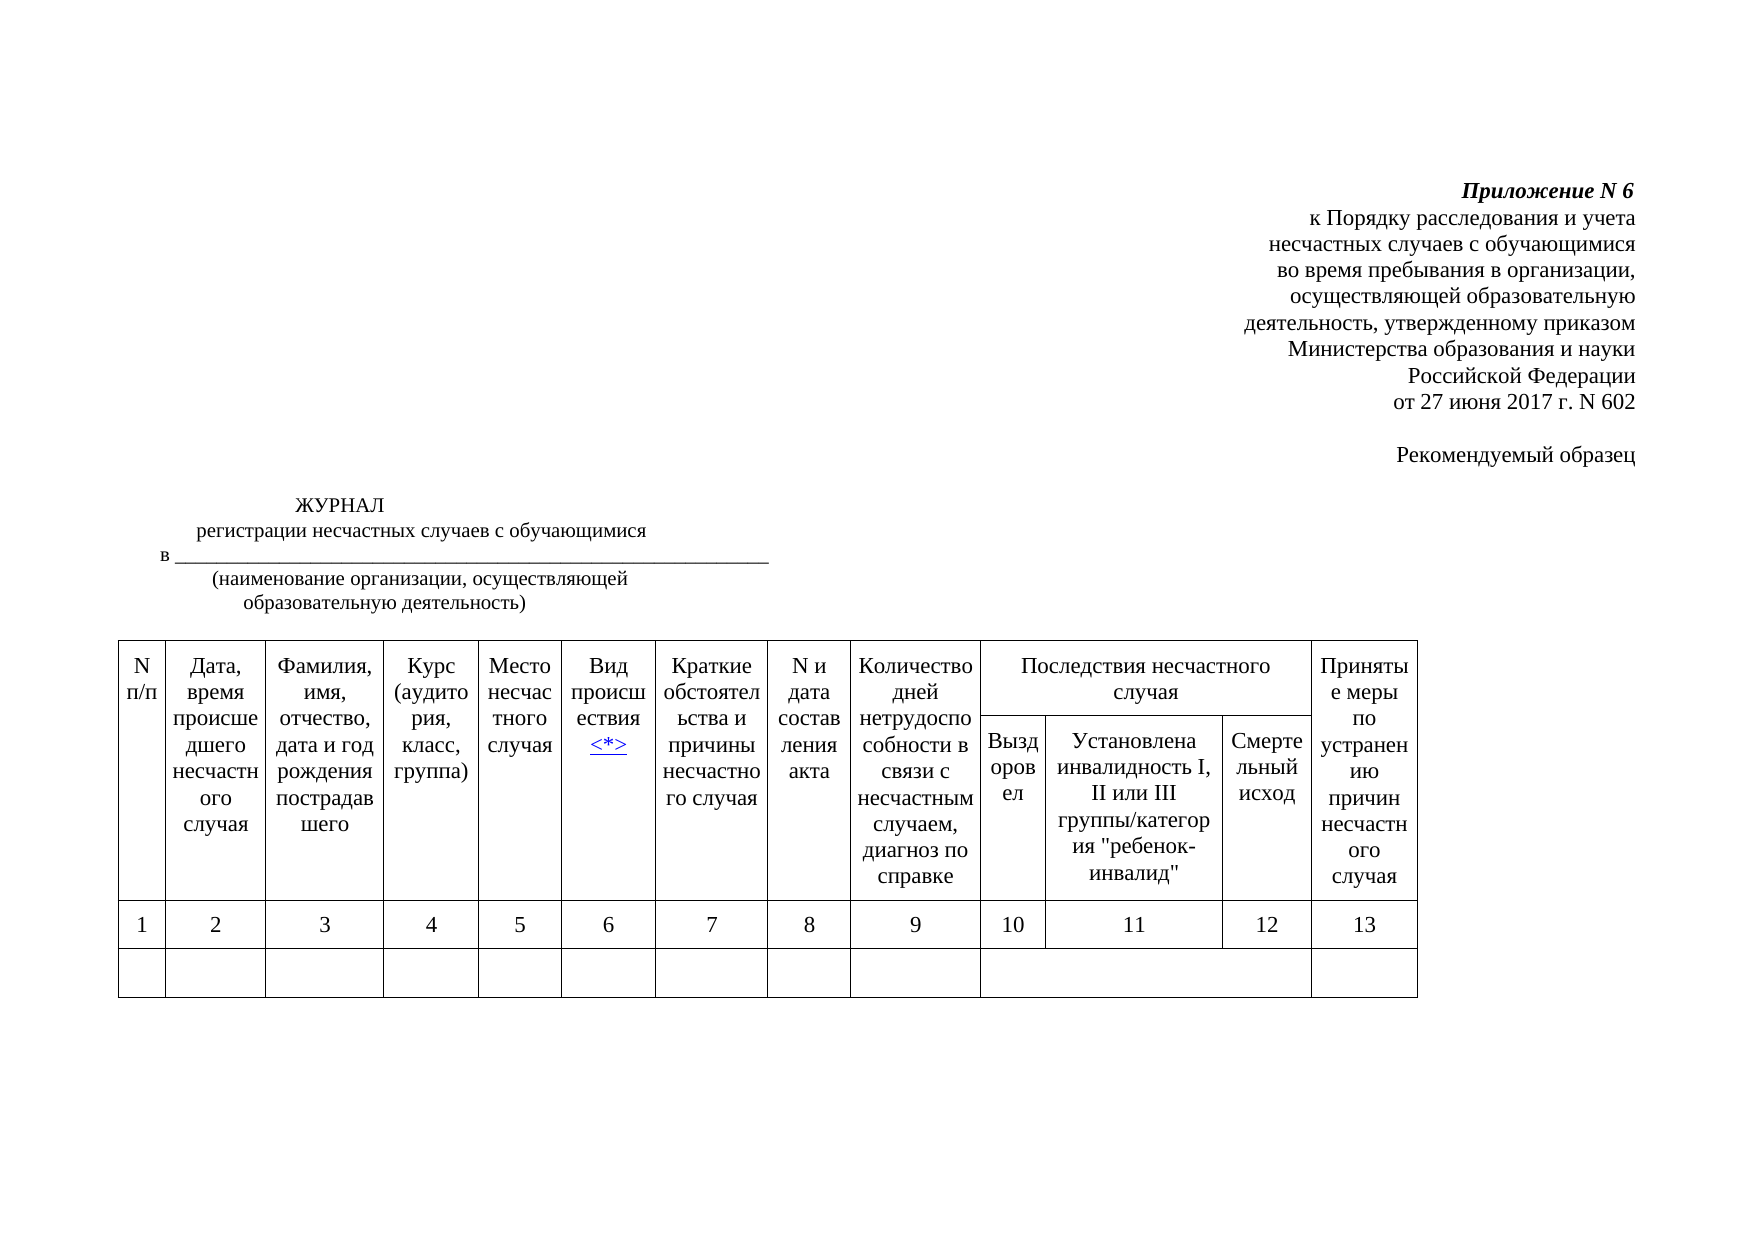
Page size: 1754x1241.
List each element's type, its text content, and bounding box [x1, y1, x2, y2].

text от 27 июня 2017 г. N 602 [118, 388, 1636, 414]
text во время пребывания в организации, [118, 256, 1636, 283]
text регистрации несчастных случаев с обучающимися [118, 517, 1636, 542]
table_cell 10 [981, 901, 1045, 948]
table_cell [1312, 949, 1417, 997]
text к Порядку расследования и учета [118, 203, 1636, 230]
table_header Фамилия, имя, отчество, дата и год рождения пострадавшего [266, 641, 383, 899]
table_cell 7 [656, 901, 767, 948]
table_cell [656, 949, 767, 997]
table_cell Смертельный исход [1223, 716, 1311, 899]
table_cell [166, 949, 265, 997]
table_cell 4 [384, 901, 478, 948]
table_cell 8 [768, 901, 850, 948]
text (наименование организации, осуществляющей [118, 566, 1636, 590]
table_cell Установлена инвалидность I, II или III группы/категория "ребенок-инвалид" [1046, 716, 1222, 899]
text деятельность, утвержденному приказом [118, 309, 1636, 335]
table_cell [981, 949, 1311, 997]
table_cell 1 [119, 901, 165, 948]
text осуществляющей образовательную [118, 283, 1636, 309]
text Министерства образования и науки [118, 335, 1636, 362]
table_cell 5 [479, 901, 561, 948]
table_cell [768, 949, 850, 997]
table_cell 11 [1046, 901, 1222, 948]
text несчастных случаев с обучающимися [118, 230, 1636, 256]
table_header Курс (аудитория, класс, группа) [384, 641, 478, 899]
table_cell [384, 949, 478, 997]
table_header Количество дней нетрудоспособности в связи с несчастным случаем, диагноз по справке [851, 641, 980, 899]
table_cell [562, 949, 655, 997]
table_header Вид происшествия <*> [562, 641, 655, 899]
table_header Последствия несчастного случая [981, 641, 1311, 715]
table_cell [119, 949, 165, 997]
table_header Принятые меры по устранению причин несчастного случая [1312, 641, 1417, 899]
table_header N и дата составления акта [768, 641, 850, 899]
table_header Краткие обстоятельства и причины несчастного случая [656, 641, 767, 899]
table_cell 12 [1223, 901, 1311, 948]
text Приложение N 6 [118, 177, 1636, 203]
table_cell Выздоровел [981, 716, 1045, 899]
text в _________________________________________________________ [118, 542, 1636, 566]
table_header N п/п [119, 641, 165, 899]
table_cell 6 [562, 901, 655, 948]
table_cell 13 [1312, 901, 1417, 948]
table_cell [479, 949, 561, 997]
text ЖУРНАЛ [118, 493, 1636, 517]
table_cell [851, 949, 980, 997]
text Российской Федерации [118, 362, 1636, 388]
text Рекомендуемый образец [118, 441, 1636, 467]
table_cell 9 [851, 901, 980, 948]
table_header Место несчастного случая [479, 641, 561, 899]
table_cell 2 [166, 901, 265, 948]
table_header Дата, время происшедшего несчастного случая [166, 641, 265, 899]
table_cell 3 [266, 901, 383, 948]
table_cell [266, 949, 383, 997]
text образовательную деятельность) [118, 590, 1636, 614]
